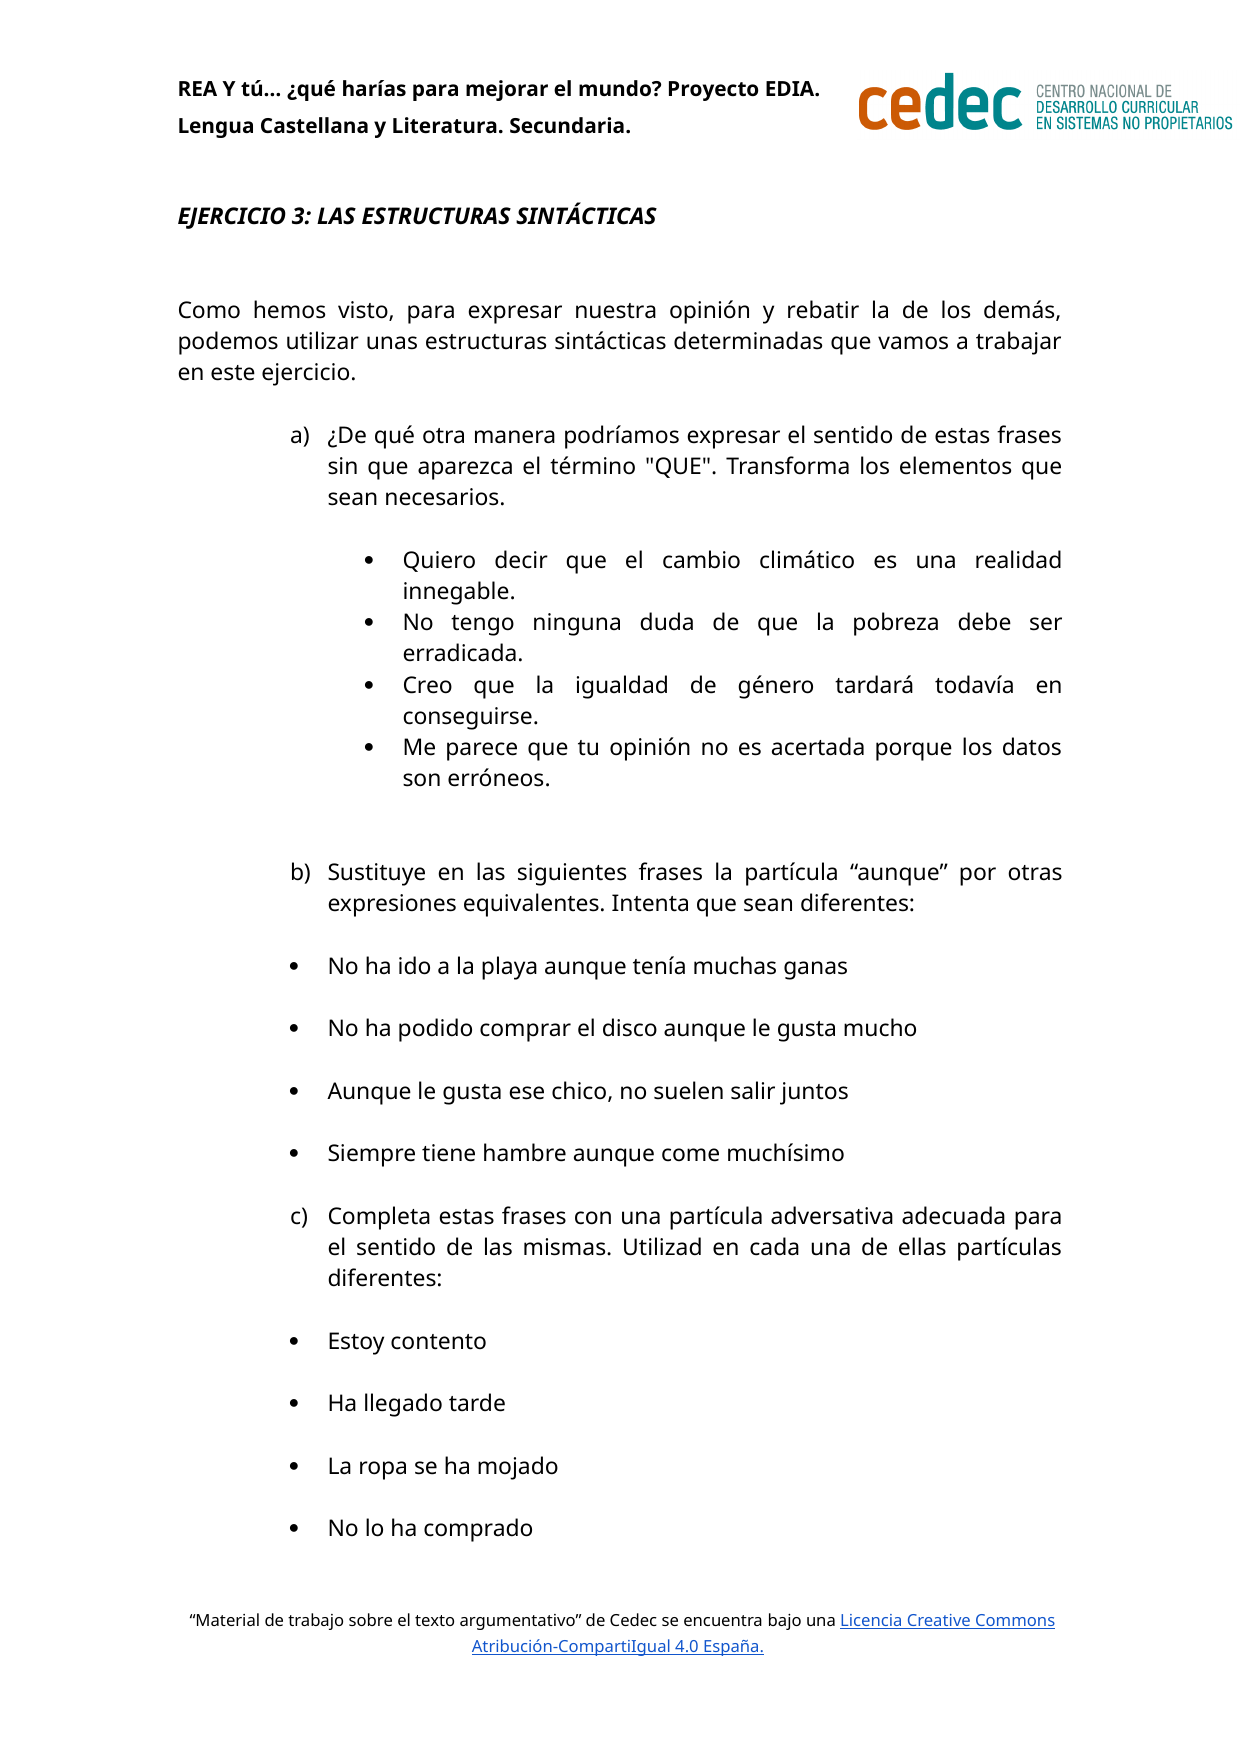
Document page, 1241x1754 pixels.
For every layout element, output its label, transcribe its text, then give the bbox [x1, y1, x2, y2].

list Me parece que tu opinión no es acertada porque los datos son erróneos. [365, 731, 1063, 793]
list No lo ha comprado [290, 1512, 1063, 1543]
list Estoy contento [290, 1325, 1063, 1356]
list ¿De qué otra manera podríamos expresar el sentido de estas frases sin que aparezca el término "QUE". Transforma los elementos que sean necesarios. [290, 418, 1063, 512]
list La ropa se ha mojado [290, 1450, 1063, 1481]
text EJERCICIO 3: LAS ESTRUCTURAS SINTÁCTICAS [177, 200, 1063, 231]
list No tengo ninguna duda de que la pobreza debe ser erradicada. [365, 606, 1063, 668]
list Aunque le gusta ese chico, no suelen salir juntos [290, 1075, 1063, 1106]
list Ha llegado tarde [290, 1387, 1063, 1418]
list Completa estas frases con una partícula adversativa adecuada para el sentido de las mismas. Utilizad en cada una de ellas partículas diferentes: [290, 1200, 1063, 1293]
list Quiero decir que el cambio climático es una realidad innegable. [365, 543, 1063, 606]
list No ha podido comprar el disco aunque le gusta mucho [290, 1012, 1063, 1043]
text Como hemos visto, para expresar nuestra opinión y rebatir la de los demás, podemos utilizar unas estructuras sintácticas determinadas que vamos a trabajar en este ejercicio. [177, 293, 1063, 387]
list No ha ido a la playa aunque tenía muchas ganas [290, 950, 1063, 981]
list Sustituye en las siguientes frases la partícula “aunque” por otras expresiones equivalentes. Intenta que sean diferentes: [290, 856, 1063, 918]
list Siempre tiene hambre aunque come muchísimo [290, 1137, 1063, 1168]
list Creo que la igualdad de género tardará todavía en conseguirse. [365, 668, 1063, 731]
